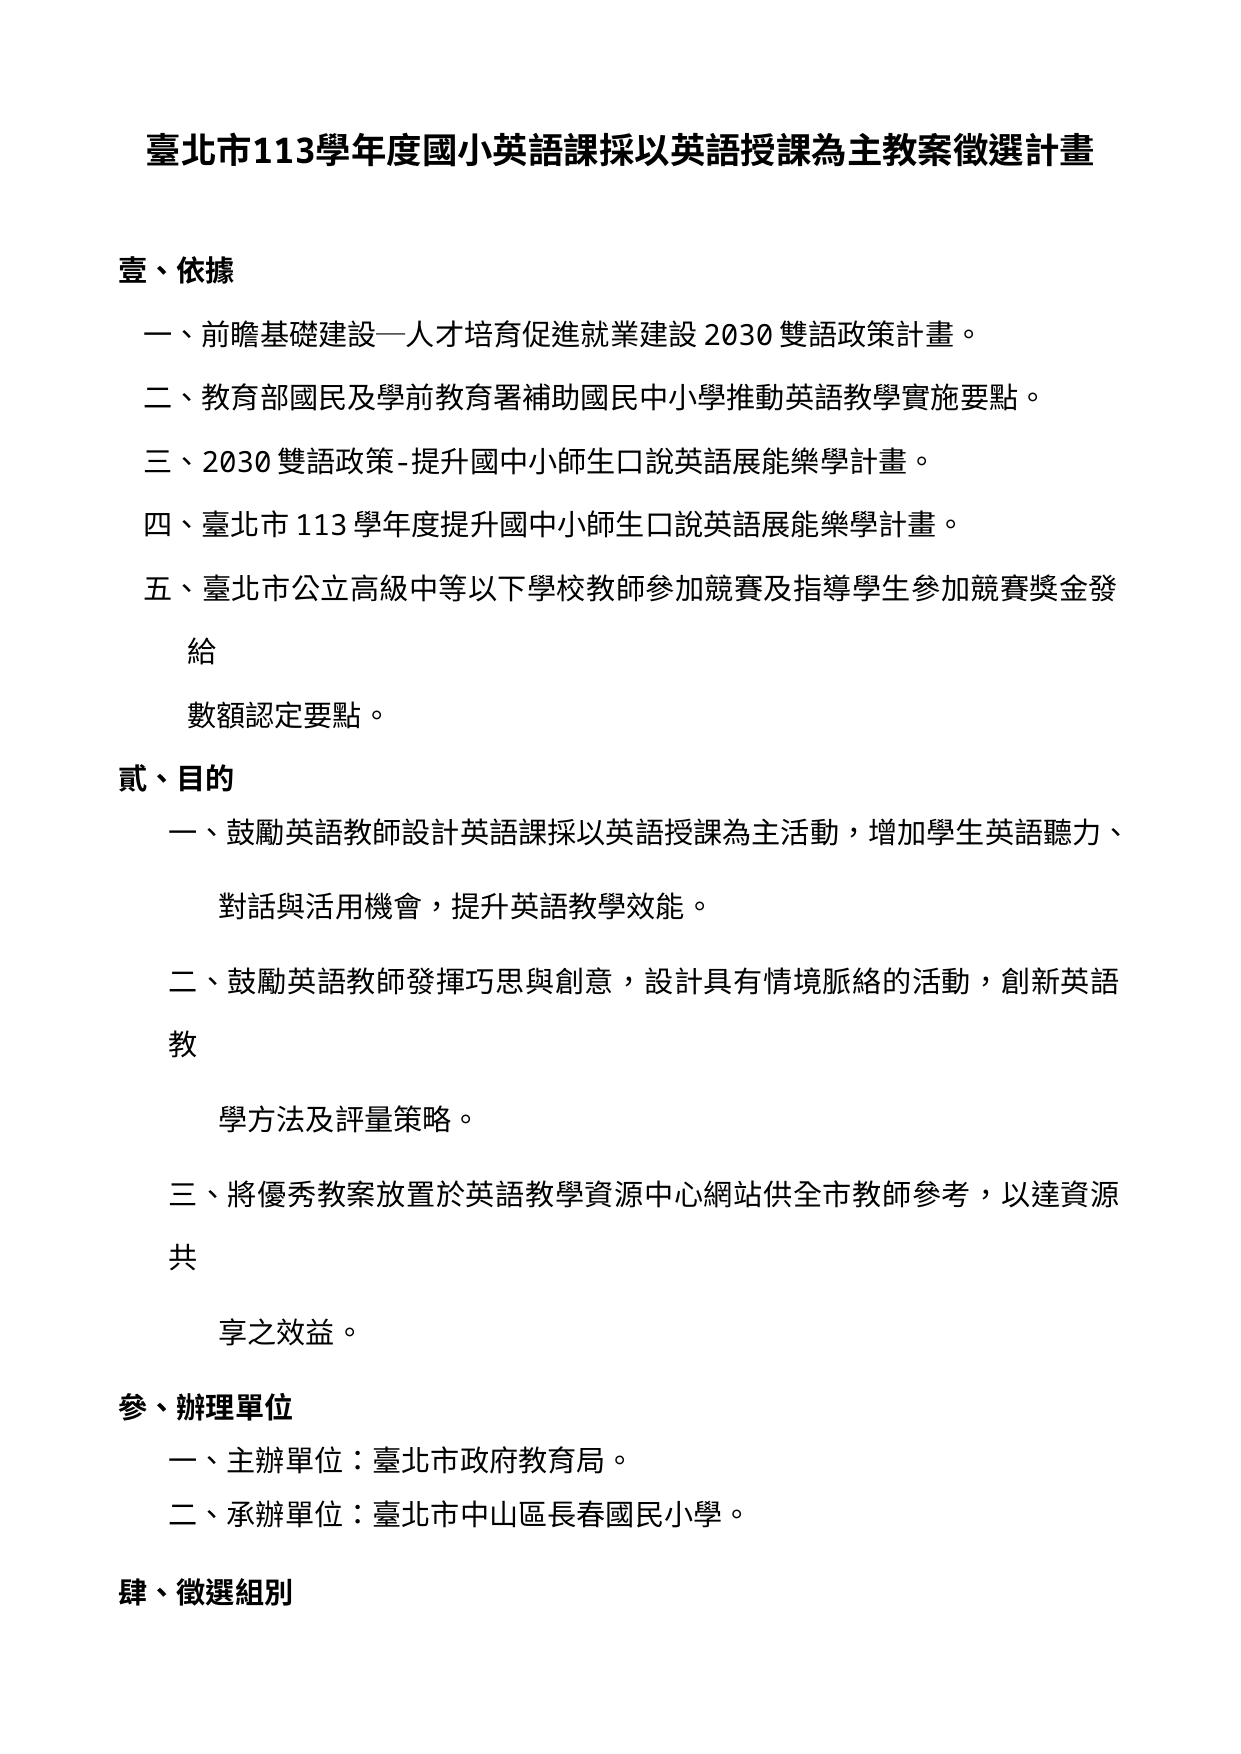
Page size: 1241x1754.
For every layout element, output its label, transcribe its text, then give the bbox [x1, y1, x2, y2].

text 五、臺北市公立高級中等以下學校教師參加競賽及指導學生參加競賽獎金發給 [143, 565, 1122, 671]
text 二、承辦單位：臺北市中山區長春國民小學。 [118, 1491, 1122, 1533]
text 一、前瞻基礎建設─人才培育促進就業建設2030雙語政策計畫。 [143, 311, 1122, 354]
text 貳、目的 [118, 756, 1122, 798]
text 一、主辦單位：臺北市政府教育局。 [118, 1438, 1122, 1480]
text 二、教育部國民及學前教育署補助國民中小學推動英語教學實施要點。 [143, 375, 1122, 417]
text 四、臺北市113學年度提升國中小師生口說英語展能樂學計畫。 [143, 502, 1122, 544]
text 一、鼓勵英語教師設計英語課採以英語授課為主活動，增加學生英語聽力、 [168, 809, 1122, 851]
text 臺北市113學年度國小英語課採以英語授課為主教案徵選計畫 [118, 122, 1122, 173]
text 學方法及評量策略。 [168, 1097, 1122, 1139]
text 二、鼓勵英語教師發揮巧思與創意，設計具有情境脈絡的活動，創新英語教 [168, 958, 1122, 1064]
text 參、辦理單位 [118, 1384, 1122, 1426]
text 對話與活用機會，提升英語教學效能。 [168, 884, 1122, 926]
text 三、將優秀教案放置於英語教學資源中心網站供全市教師參考，以達資源共 [168, 1171, 1122, 1277]
text 壹、依據 [118, 248, 1122, 290]
text 享之效益。 [168, 1309, 1122, 1352]
text 肆、徵選組別 [118, 1570, 1122, 1612]
text 數額認定要點。 [162, 692, 1122, 734]
text 三、2030雙語政策-提升國中小師生口說英語展能樂學計畫。 [143, 438, 1122, 481]
